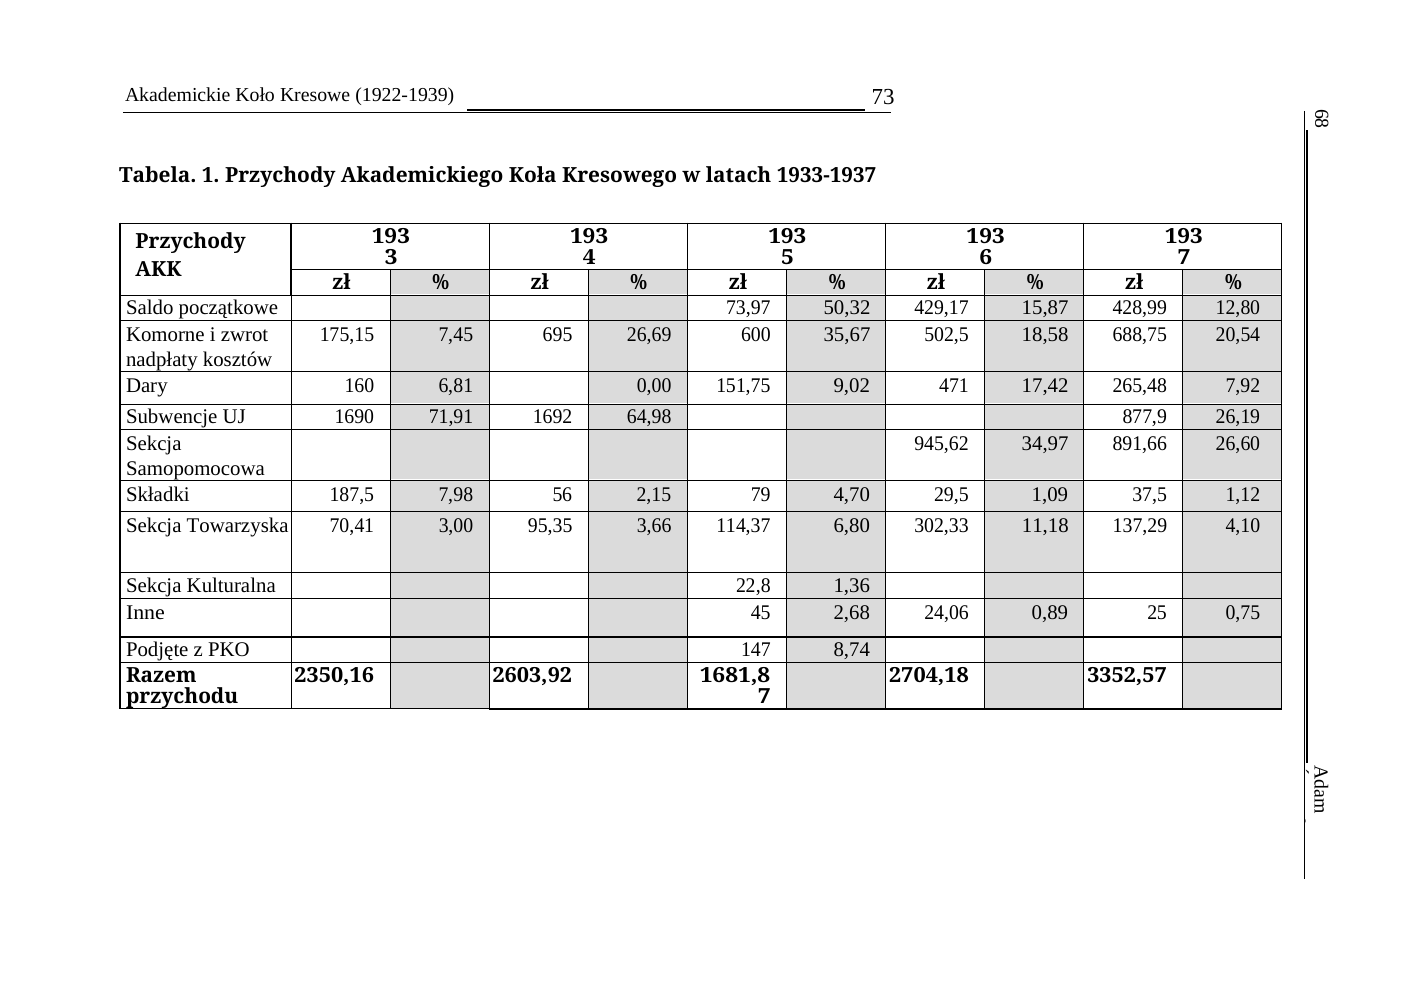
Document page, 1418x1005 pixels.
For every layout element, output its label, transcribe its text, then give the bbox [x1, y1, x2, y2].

table_cell [490, 430, 588, 479]
table_cell 0,75 [1183, 599, 1281, 636]
table_cell 20,54 [1183, 321, 1281, 371]
table_cell 3,66 [589, 512, 687, 572]
table_cell 6,80 [787, 512, 885, 572]
table_cell zł [688, 270, 786, 294]
table_cell 2603,92 [490, 663, 588, 708]
table_cell [787, 405, 885, 429]
table_cell [787, 430, 885, 479]
table_header 1933 [292, 224, 489, 269]
table_cell 877,9 [1084, 405, 1182, 429]
table_cell Razem przychodu [121, 663, 291, 708]
table_cell 1,12 [1183, 481, 1281, 511]
table_cell 137,29 [1084, 512, 1182, 572]
table_cell 0,89 [985, 599, 1083, 636]
table_cell 0,00 [589, 372, 687, 403]
table_cell [985, 405, 1083, 429]
table_cell zł [292, 270, 390, 294]
table_cell [391, 663, 489, 708]
table_cell [391, 296, 489, 320]
table_cell 945,62 [886, 430, 984, 479]
table_cell 1690 [292, 405, 390, 429]
table_cell % [1183, 270, 1281, 294]
table_cell Składki [121, 481, 291, 511]
table_cell 151,75 [688, 372, 786, 403]
table_cell Podjęte z PKO [121, 638, 291, 662]
table_cell 187,5 [292, 481, 390, 511]
table_cell zł [490, 270, 588, 294]
table_cell [886, 638, 984, 662]
table_cell 37,5 [1084, 481, 1182, 511]
table_cell [589, 430, 687, 479]
table_cell 7,45 [391, 321, 489, 371]
table_cell 15,87 [985, 296, 1083, 320]
table_header Przychody AKK [121, 224, 290, 294]
table_cell zł [886, 270, 984, 294]
table_cell 2,68 [787, 599, 885, 636]
table_cell [589, 663, 687, 708]
table_cell [490, 372, 588, 403]
table_cell 891,66 [1084, 430, 1182, 479]
table_cell 600 [688, 321, 786, 371]
table_cell [490, 573, 588, 598]
table_cell Sekcja Kulturalna [121, 573, 291, 598]
text Tabela. 1. Przychody Akademickiego Koła Kresowego w latach 1933-1937 [119, 161, 1295, 189]
table_cell 114,37 [688, 512, 786, 572]
table_cell 3,00 [391, 512, 489, 572]
text 68 [1311, 109, 1334, 130]
table_cell 64,98 [589, 405, 687, 429]
table_cell 302,33 [886, 512, 984, 572]
table_cell [787, 663, 885, 708]
table_cell 11,18 [985, 512, 1083, 572]
table_cell 26,60 [1183, 430, 1281, 479]
table_cell 695 [490, 321, 588, 371]
table_cell 79 [688, 481, 786, 511]
table_cell 71,91 [391, 405, 489, 429]
table_cell Inne [121, 599, 291, 636]
table_cell 73,97 [688, 296, 786, 320]
table_cell [292, 573, 390, 598]
table_cell 35,67 [787, 321, 885, 371]
table_cell 50,32 [787, 296, 885, 320]
table_cell Sekcja Towarzyska [121, 512, 291, 572]
table_cell [292, 638, 390, 662]
table_cell 12,80 [1183, 296, 1281, 320]
table_cell 26,19 [1183, 405, 1281, 429]
table_cell Sekcja Samopomocowa [121, 430, 291, 479]
table_cell 147 [688, 638, 786, 662]
table_cell 7,98 [391, 481, 489, 511]
table_cell % [589, 270, 687, 294]
table_cell 18,58 [985, 321, 1083, 371]
table_cell [490, 296, 588, 320]
table_cell [1084, 638, 1182, 662]
table_cell [490, 599, 588, 636]
table_cell Saldo początkowe [121, 296, 291, 320]
table_cell 265,48 [1084, 372, 1182, 403]
table_cell [985, 663, 1083, 708]
table_cell [391, 573, 489, 598]
table_cell 429,17 [886, 296, 984, 320]
table_cell [886, 405, 984, 429]
table_header 1935 [688, 224, 885, 269]
table_cell 160 [292, 372, 390, 403]
text Adam Świątek [1305, 765, 1333, 881]
table_cell 9,02 [787, 372, 885, 403]
table_cell 7,92 [1183, 372, 1281, 403]
table_header 1934 [490, 224, 687, 269]
table_cell 45 [688, 599, 786, 636]
table_cell 2704,18 [886, 663, 984, 708]
table_cell % [985, 270, 1083, 294]
table_cell 1,36 [787, 573, 885, 598]
table_cell 2,15 [589, 481, 687, 511]
table_cell 4,10 [1183, 512, 1281, 572]
table_cell Komorne i zwrot nadpłaty kosztów [121, 321, 291, 371]
table_cell [490, 638, 588, 662]
table_cell 1681,87 [688, 663, 786, 708]
table_cell 17,42 [985, 372, 1083, 403]
table_cell 22,8 [688, 573, 786, 598]
table_cell [1183, 663, 1281, 708]
table_cell [886, 573, 984, 598]
table_cell 3352,57 [1084, 663, 1182, 708]
table_cell 2350,16 [292, 663, 390, 708]
table_cell [1183, 638, 1281, 662]
table_cell Dary [121, 372, 291, 403]
table_cell % [391, 270, 489, 294]
table_cell 1692 [490, 405, 588, 429]
table_cell [589, 638, 687, 662]
table_cell 34,97 [985, 430, 1083, 479]
table_cell 471 [886, 372, 984, 403]
table_cell [391, 638, 489, 662]
table_cell [292, 430, 390, 479]
table_cell [589, 296, 687, 320]
table_cell [391, 599, 489, 636]
table_cell 25 [1084, 599, 1182, 636]
table_cell 428,99 [1084, 296, 1182, 320]
table_cell [985, 638, 1083, 662]
table_cell [688, 405, 786, 429]
table_cell [589, 573, 687, 598]
table_cell 95,35 [490, 512, 588, 572]
table_header 1936 [886, 224, 1083, 269]
table_cell zł [1084, 270, 1182, 294]
table_cell 26,69 [589, 321, 687, 371]
table_cell 4,70 [787, 481, 885, 511]
table_cell [1084, 573, 1182, 598]
table_cell Subwencje UJ [121, 405, 291, 429]
table_cell 688,75 [1084, 321, 1182, 371]
table_header 1937 [1084, 224, 1281, 269]
table_cell 1,09 [985, 481, 1083, 511]
table_cell [688, 430, 786, 479]
table_cell 56 [490, 481, 588, 511]
table_cell % [787, 270, 885, 294]
table_cell [391, 430, 489, 479]
table_cell [292, 296, 390, 320]
table_cell 6,81 [391, 372, 489, 403]
table_cell [589, 599, 687, 636]
table_cell 24,06 [886, 599, 984, 636]
table_cell [985, 573, 1083, 598]
table_cell 70,41 [292, 512, 390, 572]
table_cell [1183, 573, 1281, 598]
table_cell 502,5 [886, 321, 984, 371]
table_cell 175,15 [292, 321, 390, 371]
table_cell 8,74 [787, 638, 885, 662]
table_cell 29,5 [886, 481, 984, 511]
table_cell [292, 599, 390, 636]
